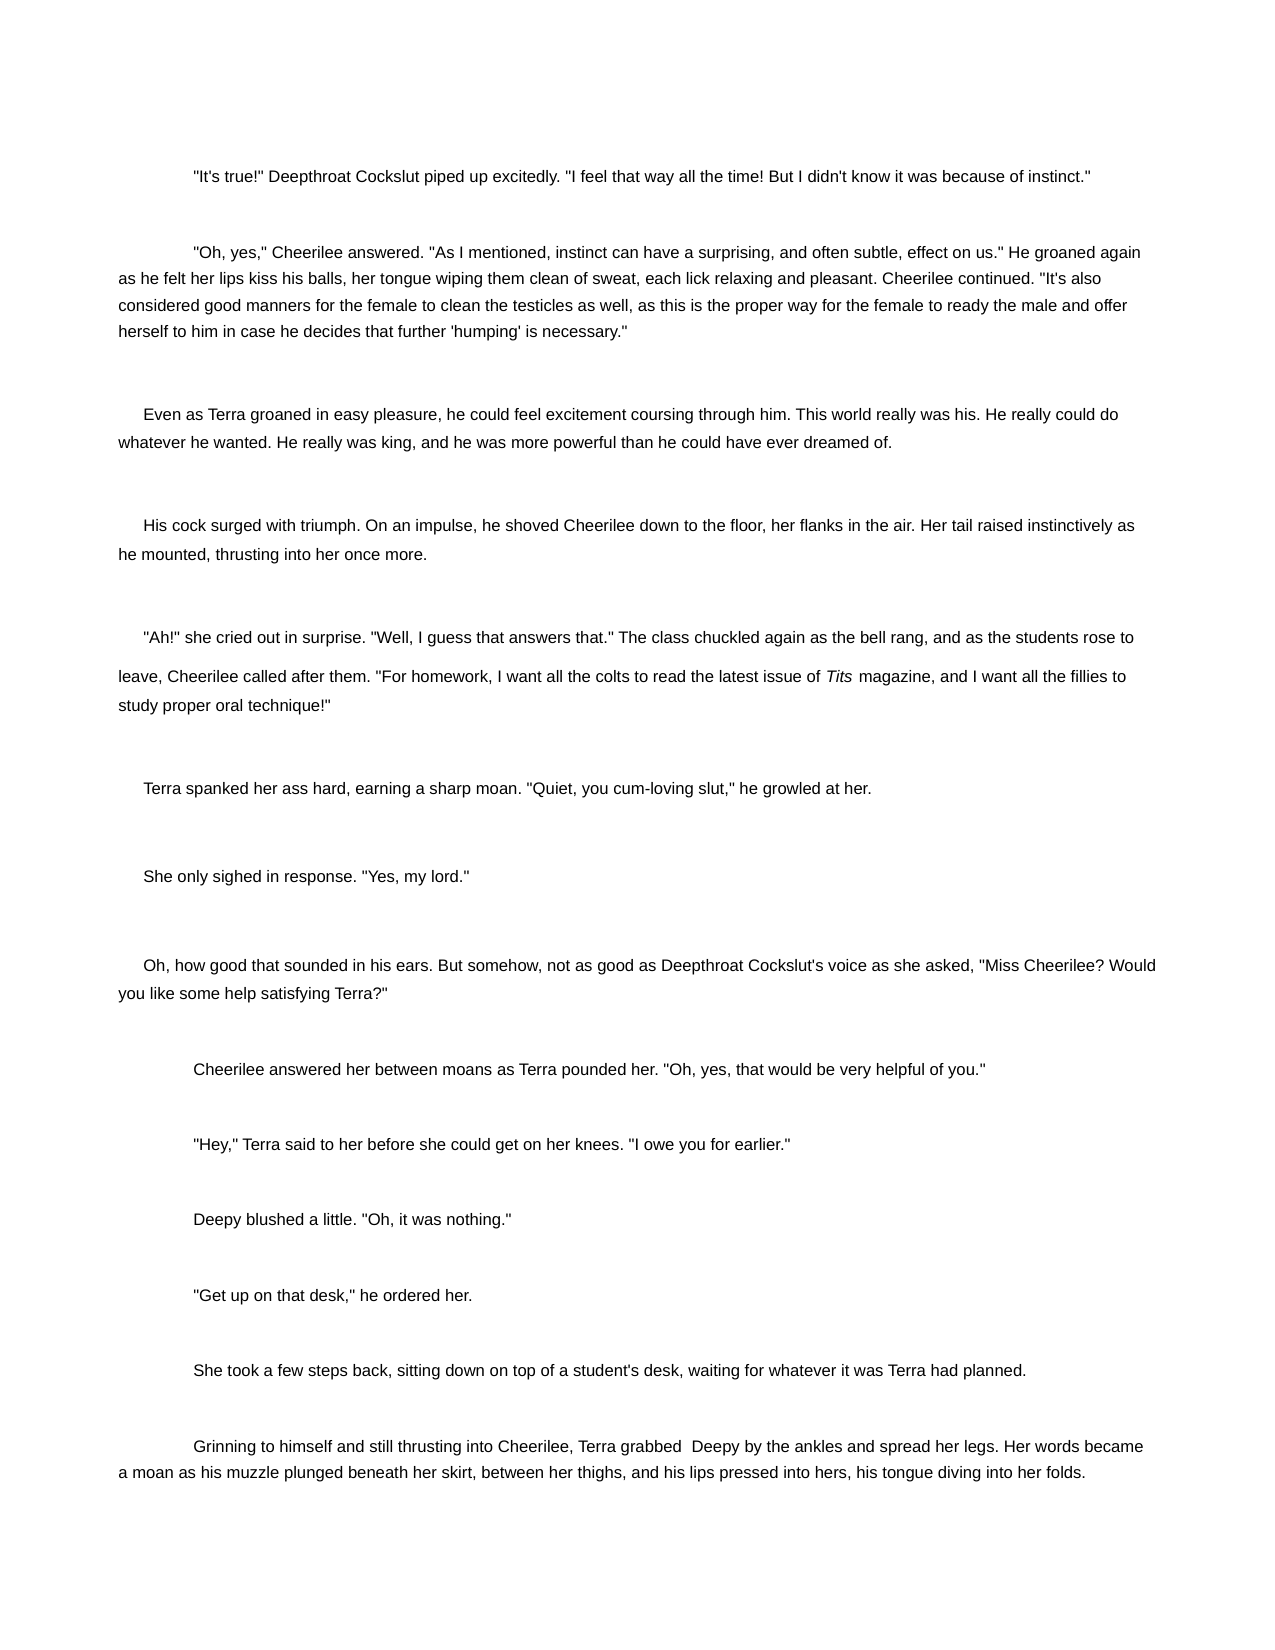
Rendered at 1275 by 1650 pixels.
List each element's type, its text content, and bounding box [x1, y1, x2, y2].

text "Hey," Terra said to her before she could get on her knees. "I owe you for earlier." [118, 1135, 1157, 1154]
text "Get up on that desk," he ordered her. [118, 1286, 1157, 1305]
text She took a few steps back, sitting down on top of a student's desk, waiting for whatever it was Terra had planned. [118, 1361, 1157, 1380]
text She only sighed in response. "Yes, my lord." [118, 859, 1157, 888]
text His cock surged with triumph. On an impulse, he shoved Cheerilee down to the floor, her flanks in the air. Her tail raised instinctively as he mounted, thrusting into her once more. [118, 508, 1157, 563]
text "Oh, yes," Cheerilee answered. "As I mentioned, instinct can have a surprising, and often subtle, effect on us." He groaned again as he felt her lips kiss his balls, her tongue wiping them clean of sweat, each lick relaxing and pleasant. Cheerilee continued. "It's also considered good manners for the female to clean the testicles as well, as this is the proper way for the female to ready the male and offer herself to him in case he decides that further 'humping' is necessary." [118, 243, 1157, 341]
text Cheerilee answered her between moans as Terra pounded her. "Oh, yes, that would be very helpful of you." [118, 1059, 1157, 1078]
text Grinning to himself and still thrusting into Cheerilee, Terra grabbed Deepy by the ankles and spread her legs. Her words became a moan as his muzzle plunged beneath her skirt, between her thighs, and his lips pressed into hers, his tongue diving into her folds. [118, 1436, 1157, 1482]
text "Ah!" she cried out in surprise. "Well, I guess that answers that." The class chuckled again as the bell rang, and as the students rose to leave, Cheerilee called after them. "For homework, I want all the colts to read the latest issue of Tits magazine, and I want all the fillies to study proper oral technique!" [118, 620, 1157, 714]
text Terra spanked her ass hard, earning a sharp moan. "Quiet, you cum-loving slut," he growled at her. [118, 771, 1157, 799]
text "It's true!" Deepthroat Cockslut piped up excitedly. "I feel that way all the time! But I didn't know it was because of instinct." [118, 167, 1157, 186]
text Even as Terra groaned in easy pleasure, he could feel excitement coursing through him. This world really was his. He really could do whatever he wanted. He really was king, and he was more powerful than he could have ever dreamed of. [118, 397, 1157, 452]
text Deepy blushed a little. "Oh, it was nothing." [118, 1210, 1157, 1229]
text Oh, how good that sounded in his ears. But somehow, not as good as Deepthroat Cockslut's voice as she asked, "Miss Cheerilee? Would you like some help satisfying Terra?" [118, 948, 1157, 1003]
